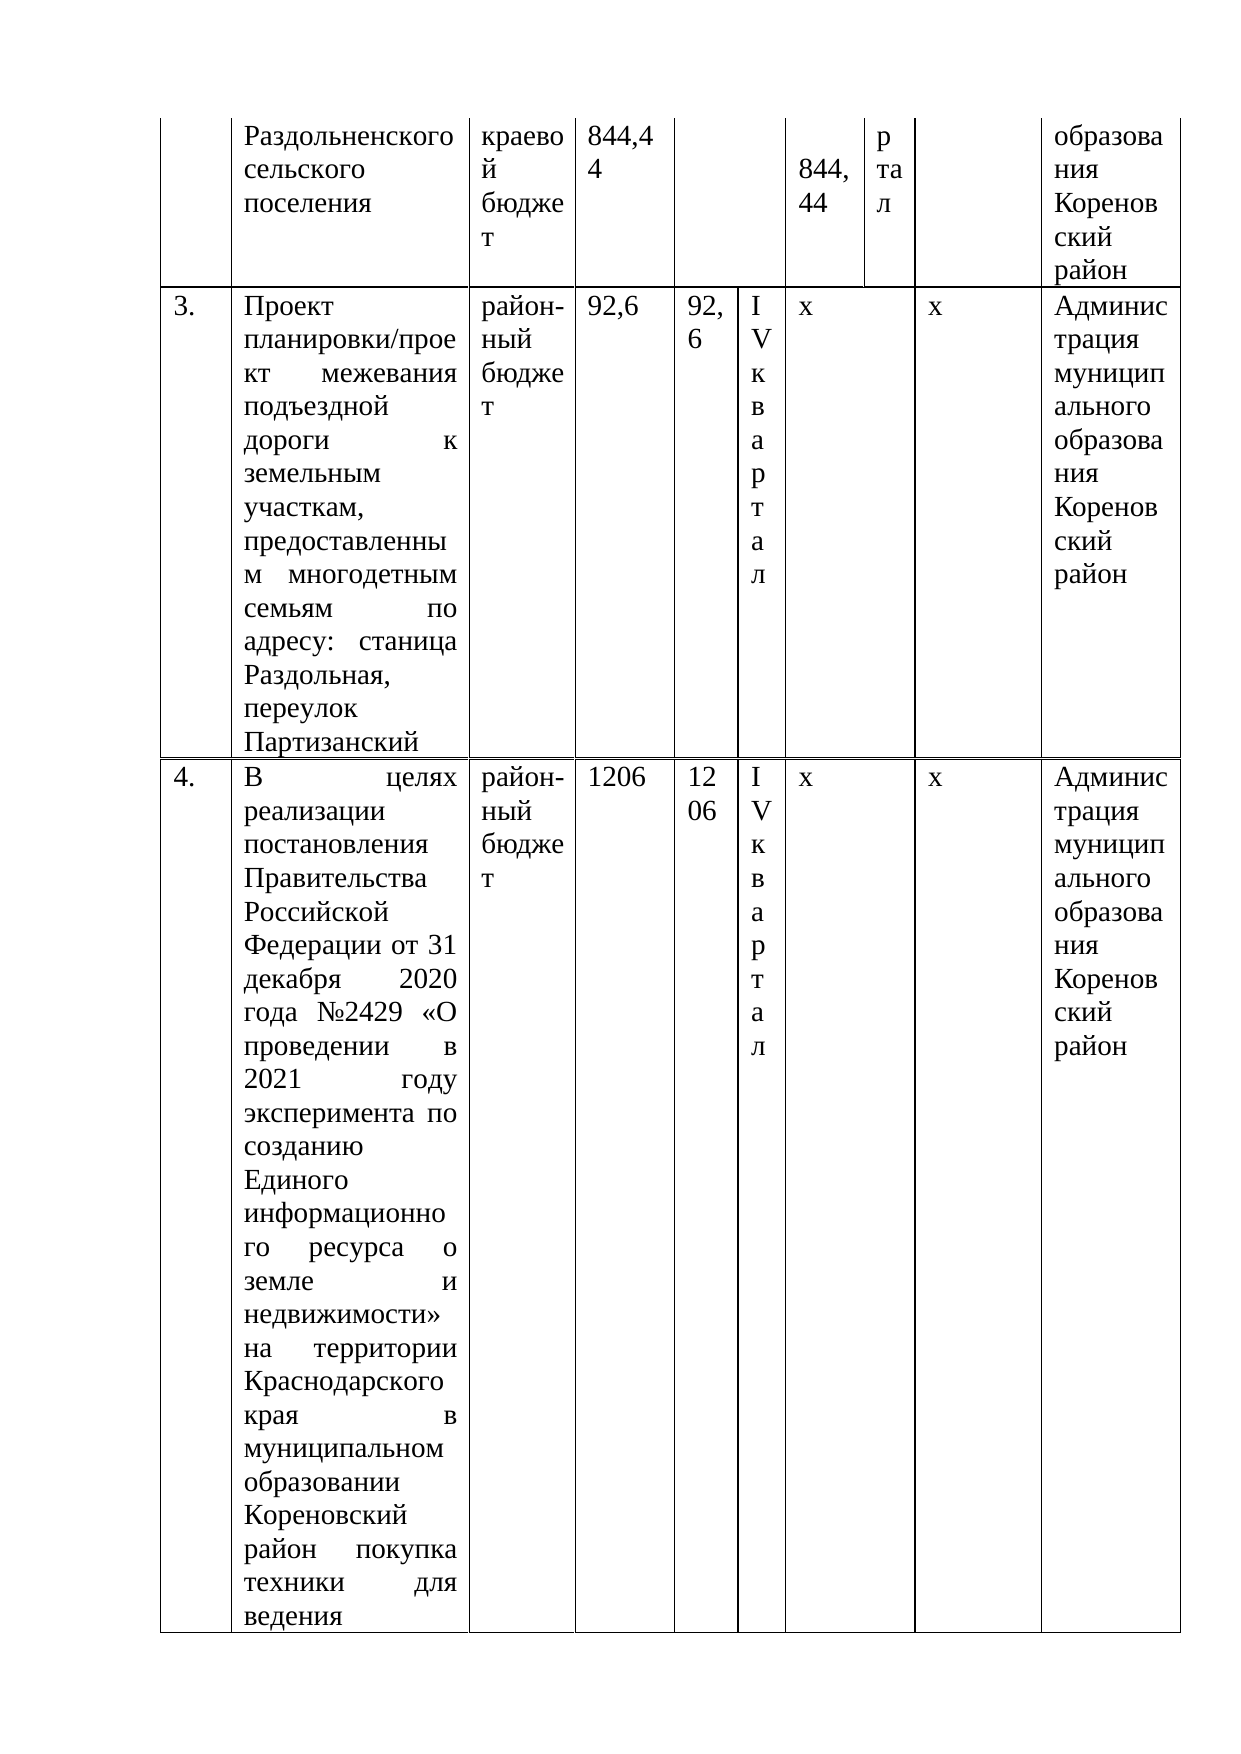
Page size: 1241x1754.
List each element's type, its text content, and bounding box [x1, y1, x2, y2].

table_cell х [786, 288, 914, 757]
table_cell [161, 118, 231, 286]
table_cell ртал [865, 118, 914, 286]
table_cell х [786, 760, 914, 1632]
table_cell район-ный бюджет [470, 760, 574, 1632]
table_cell образования Кореновский район [1042, 118, 1180, 286]
table_cell IV квартал [739, 760, 785, 1632]
table_cell 844,44 [786, 118, 863, 286]
table_cell краевой бюджет [470, 118, 574, 286]
table_cell 92,6 [576, 288, 674, 757]
table_cell 92,6 [675, 288, 737, 757]
table_cell IV квартал [739, 288, 785, 757]
table_cell 1206 [675, 760, 737, 1632]
table_cell В целях реализации постановления Правительства Российской Федерации от 31 декабря 2020 года №2429 «О проведении в 2021 году эксперимента по созданию Единого информационного ресурса о земле и недвижимости» на территории Краснодарского края в муниципальном образовании Кореновский район покупка техники для ведения [232, 760, 468, 1632]
table_cell Администрация муниципального образования Кореновский район [1042, 288, 1180, 757]
table_cell 844,44 [576, 118, 674, 286]
table_cell Проект планировки/проект межевания подъездной дороги к земельным участкам, предоставленным многодетным семьям по адресу: станица Раздольная, переулок Партизанский [232, 288, 468, 757]
table_cell [675, 118, 785, 286]
table_cell [916, 118, 1041, 286]
table_cell район-ный бюджет [470, 288, 574, 757]
table_cell х [916, 288, 1041, 757]
table_cell Администрация муниципального образования Кореновский район [1042, 760, 1180, 1632]
table_cell 4. [161, 760, 231, 1632]
table_cell 1206 [576, 760, 674, 1632]
table_cell х [916, 760, 1041, 1632]
table_cell Раздольненского сельского поселения [232, 118, 468, 286]
table_cell 3. [161, 288, 231, 757]
